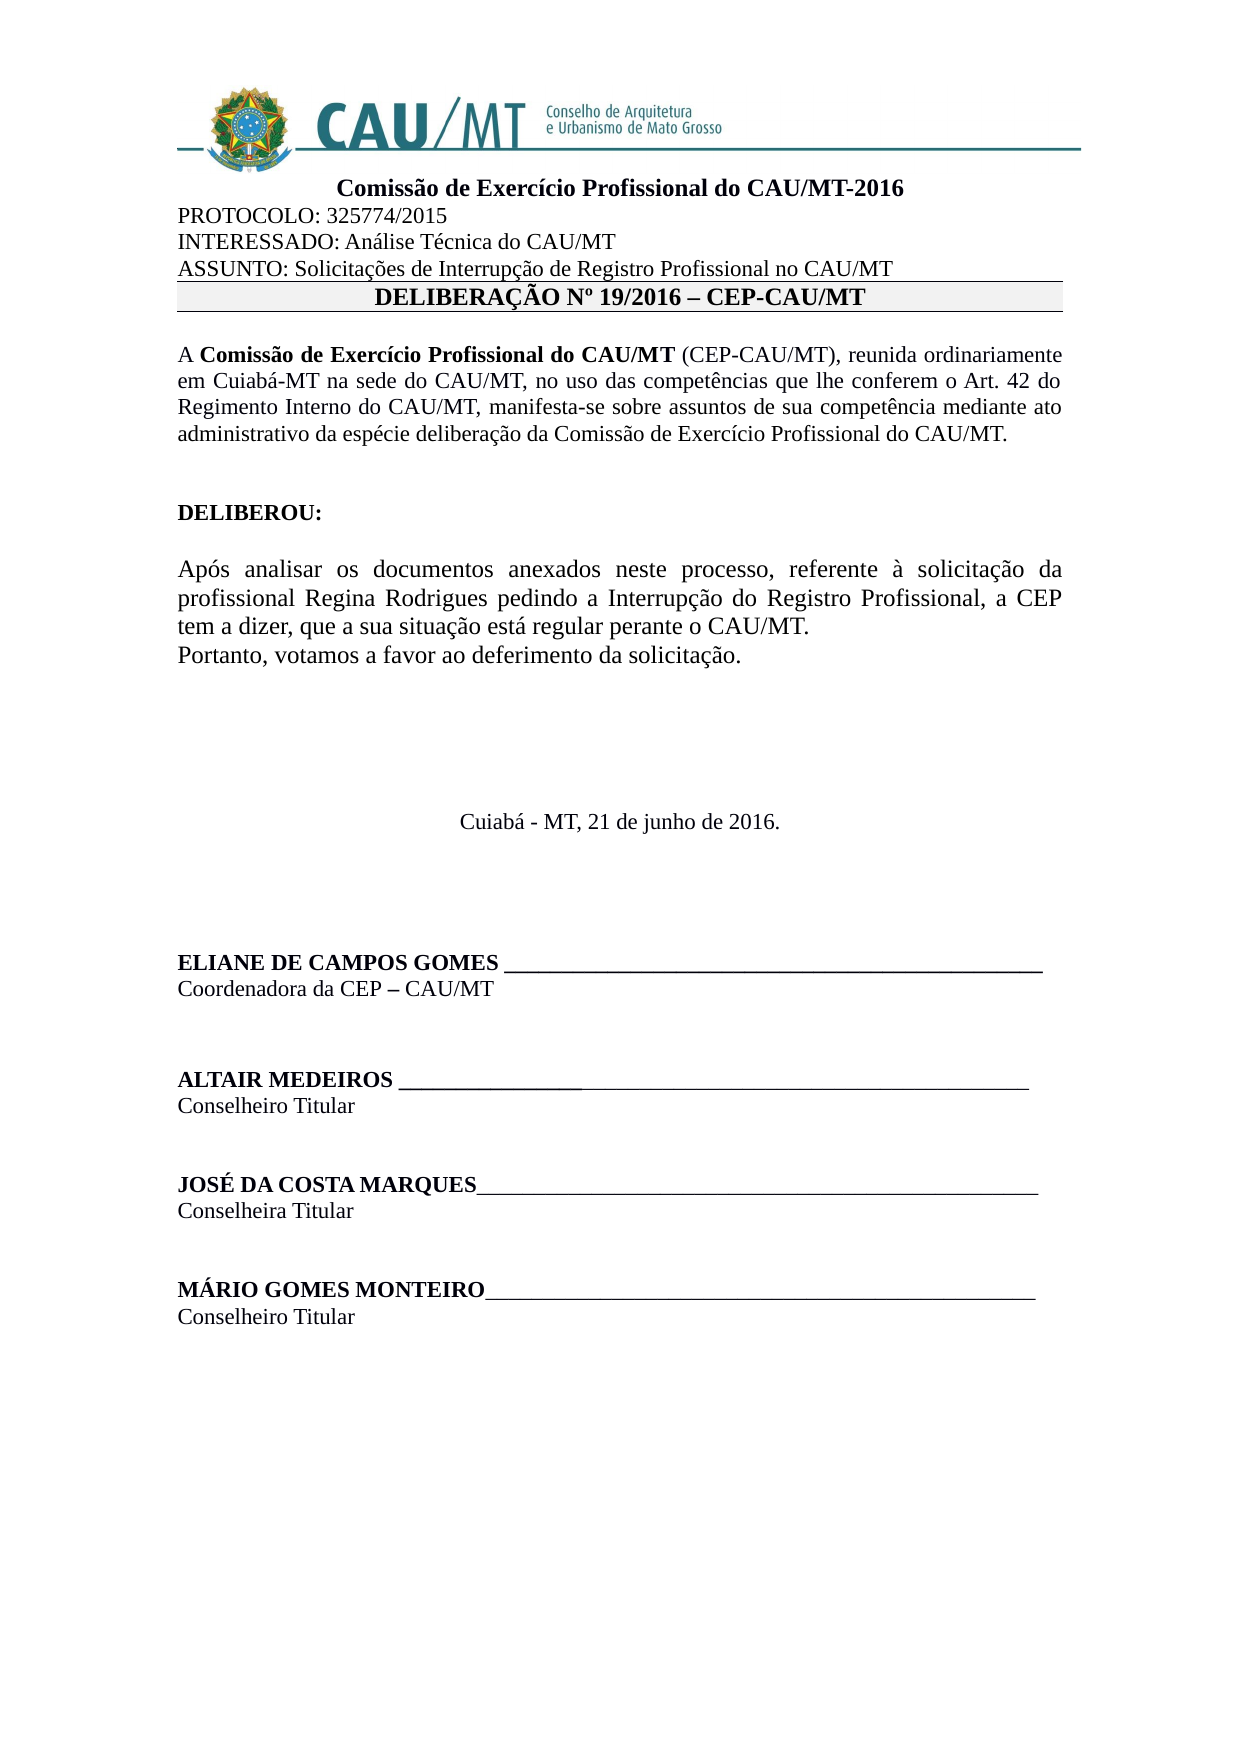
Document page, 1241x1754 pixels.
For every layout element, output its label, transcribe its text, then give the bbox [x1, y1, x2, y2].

text Portanto, votamos a favor ao deferimento da solicitação. [177, 640, 1063, 669]
text Comissão de Exercício Profissional do CAU/MT-2016 [177, 174, 1063, 202]
text DELIBERAÇÃO Nº 19/2016 – CEP-CAU/MT [177, 282, 1063, 311]
text Conselheira Titular [177, 1197, 1063, 1224]
text Coordenadora da CEP – CAU/MT [177, 976, 1063, 1002]
text Conselheiro Titular [177, 1303, 1063, 1329]
text JOSÉ DA COSTA MARQUES_________________________________________________ [177, 1171, 1063, 1197]
text INTERESSADO: Análise Técnica do CAU/MT [177, 228, 1063, 254]
text PROTOCOLO: 325774/2015 [177, 202, 1063, 228]
text A Comissão de Exercício Profissional do CAU/MT (CEP-CAU/MT), reunida ordinariamente em Cuiabá-MT na sede do CAU/MT, no uso das competências que lhe conferem o Art. 42 do Regimento Interno do CAU/MT, manifesta-se sobre assuntos de sua competência mediante ato administrativo da espécie deliberação da Comissão de Exercício Profissional do CAU/MT. [177, 341, 1063, 446]
text MÁRIO GOMES MONTEIRO________________________________________________ [177, 1277, 1063, 1303]
text ELIANE DE CAMPOS GOMES _______________________________________________ [177, 949, 1063, 976]
text ASSUNTO: Solicitações de Interrupção de Registro Profissional no CAU/MT [177, 254, 1063, 281]
text Conselheiro Titular [177, 1092, 1063, 1118]
text Após analisar os documentos anexados neste processo, referente à solicitação da profissional Regina Rodrigues pedindo a Interrupção do Registro Profissional, a CEP tem a dizer, que a sua situação está regular perante o CAU/MT. [177, 554, 1063, 640]
text Cuiabá - MT, 21 de junho de 2016. [177, 808, 1063, 834]
text DELIBEROU: [177, 499, 1063, 525]
text ALTAIR MEDEIROS _______________________________________________________ [177, 1066, 1063, 1092]
